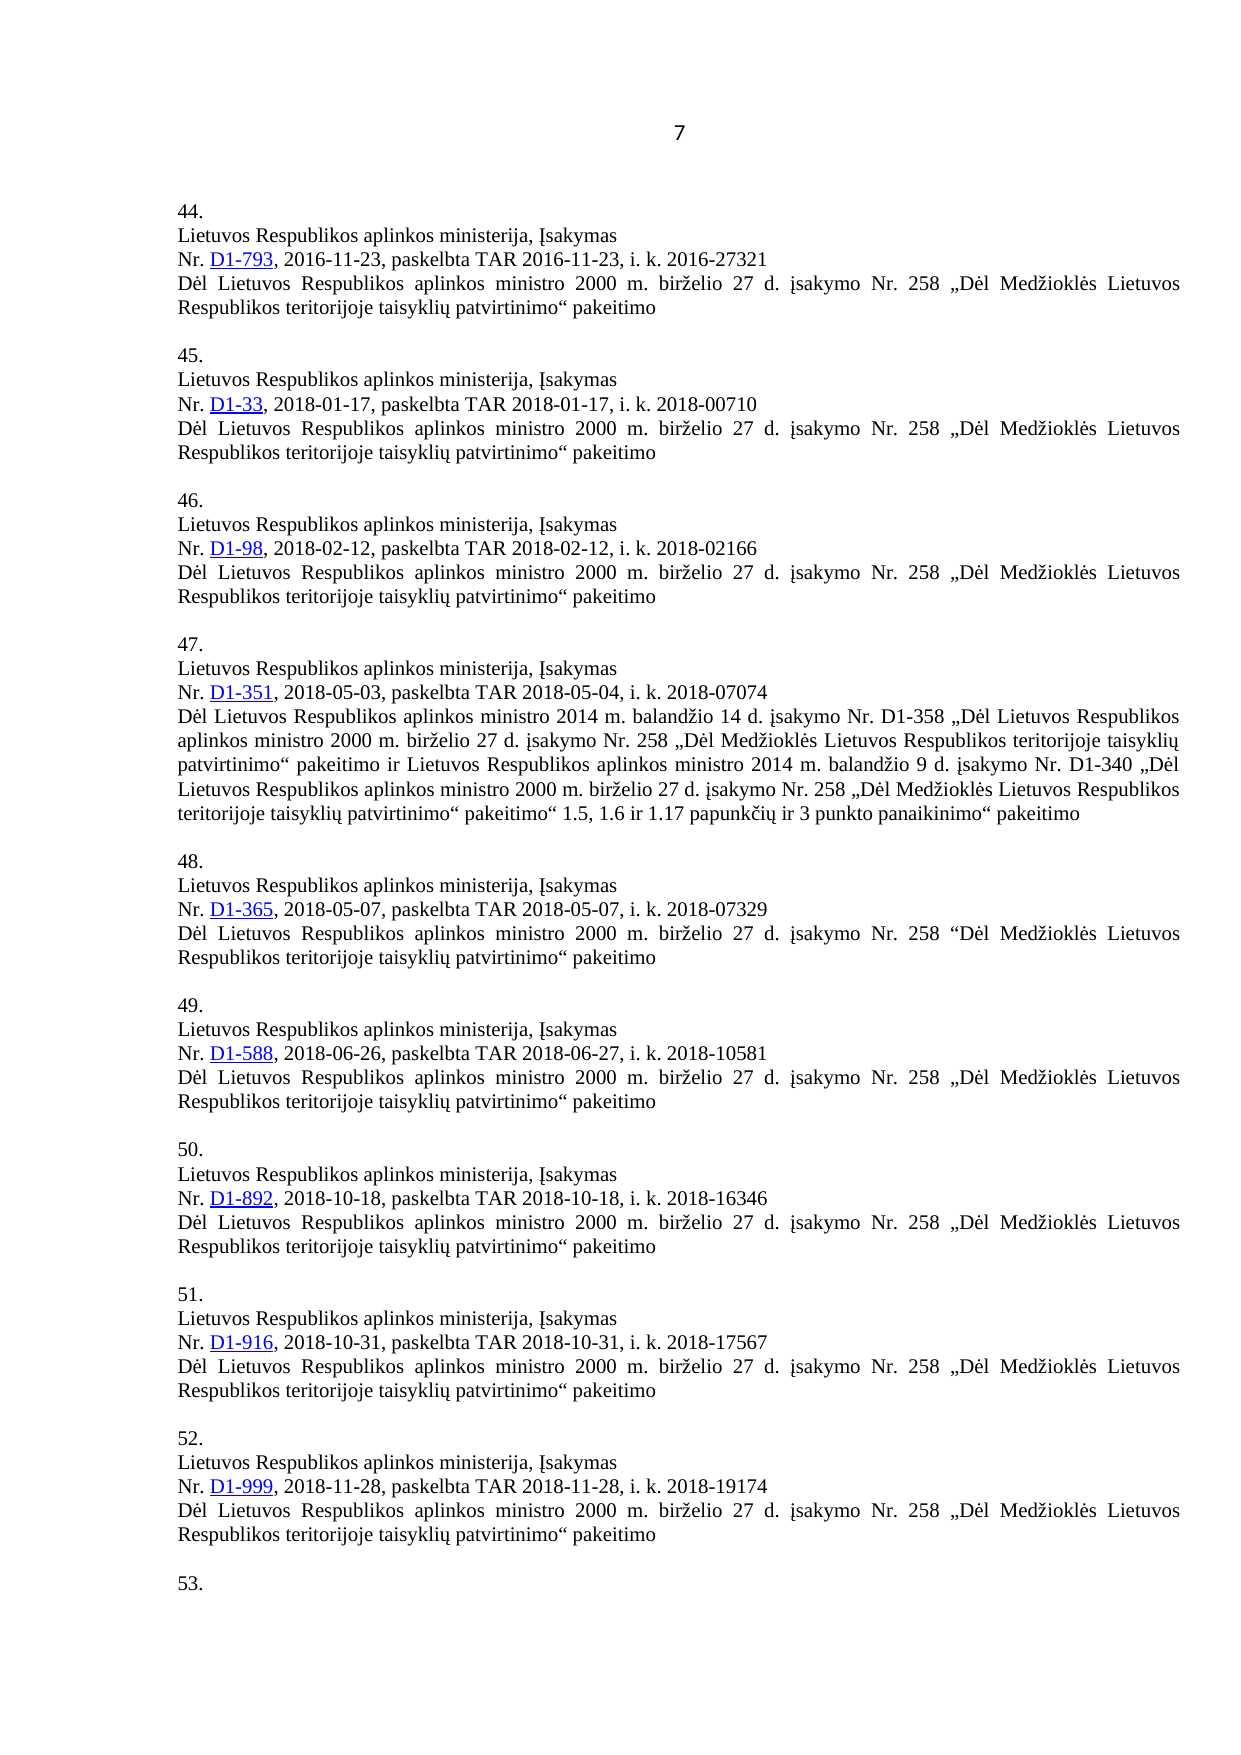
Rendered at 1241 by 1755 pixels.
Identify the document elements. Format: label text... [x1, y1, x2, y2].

text Dėl Lietuvos Respublikos aplinkos ministro 2000 m. birželio 27 d. įsakymo Nr. 258 „Dėl Medžioklės Lietuvos Respublikos teritorijoje taisyklių patvirtinimo“ pakeitimo [177, 271, 1181, 319]
text Nr. D1-33, 2018-01-17, paskelbta TAR 2018-01-17, i. k. 2018-00710 [177, 391, 1181, 416]
text 45. [177, 343, 1181, 367]
text Nr. D1-98, 2018-02-12, paskelbta TAR 2018-02-12, i. k. 2018-02166 [177, 536, 1181, 560]
text 51. [177, 1282, 1181, 1306]
text Nr. D1-999, 2018-11-28, paskelbta TAR 2018-11-28, i. k. 2018-19174 [177, 1474, 1181, 1498]
text Lietuvos Respublikos aplinkos ministerija, Įsakymas [177, 1306, 1181, 1330]
text Dėl Lietuvos Respublikos aplinkos ministro 2000 m. birželio 27 d. įsakymo Nr. 258 „Dėl Medžioklės Lietuvos Respublikos teritorijoje taisyklių patvirtinimo“ pakeitimo [177, 416, 1181, 464]
text Lietuvos Respublikos aplinkos ministerija, Įsakymas [177, 1017, 1181, 1041]
text Dėl Lietuvos Respublikos aplinkos ministro 2000 m. birželio 27 d. įsakymo Nr. 258 „Dėl Medžioklės Lietuvos Respublikos teritorijoje taisyklių patvirtinimo“ pakeitimo [177, 1354, 1181, 1402]
text Lietuvos Respublikos aplinkos ministerija, Įsakymas [177, 512, 1181, 536]
text Nr. D1-351, 2018-05-03, paskelbta TAR 2018-05-04, i. k. 2018-07074 [177, 680, 1181, 704]
text Lietuvos Respublikos aplinkos ministerija, Įsakymas [177, 656, 1181, 680]
text Nr. D1-916, 2018-10-31, paskelbta TAR 2018-10-31, i. k. 2018-17567 [177, 1330, 1181, 1354]
text 46. [177, 488, 1181, 512]
text 52. [177, 1426, 1181, 1450]
text Nr. D1-588, 2018-06-26, paskelbta TAR 2018-06-27, i. k. 2018-10581 [177, 1041, 1181, 1065]
text Nr. D1-365, 2018-05-07, paskelbta TAR 2018-05-07, i. k. 2018-07329 [177, 897, 1181, 921]
text Lietuvos Respublikos aplinkos ministerija, Įsakymas [177, 873, 1181, 897]
text Lietuvos Respublikos aplinkos ministerija, Įsakymas [177, 223, 1181, 247]
text Dėl Lietuvos Respublikos aplinkos ministro 2000 m. birželio 27 d. įsakymo Nr. 258 „Dėl Medžioklės Lietuvos Respublikos teritorijoje taisyklių patvirtinimo“ pakeitimo [177, 1209, 1181, 1258]
text 44. [177, 199, 1181, 223]
text Dėl Lietuvos Respublikos aplinkos ministro 2000 m. birželio 27 d. įsakymo Nr. 258 „Dėl Medžioklės Lietuvos Respublikos teritorijoje taisyklių patvirtinimo“ pakeitimo [177, 1065, 1181, 1113]
text 53. [177, 1571, 1181, 1594]
text Lietuvos Respublikos aplinkos ministerija, Įsakymas [177, 1450, 1181, 1474]
text 49. [177, 993, 1181, 1017]
text Lietuvos Respublikos aplinkos ministerija, Įsakymas [177, 367, 1181, 391]
text Lietuvos Respublikos aplinkos ministerija, Įsakymas [177, 1161, 1181, 1186]
text Dėl Lietuvos Respublikos aplinkos ministro 2014 m. balandžio 14 d. įsakymo Nr. D1-358 „Dėl Lietuvos Respublikos aplinkos ministro 2000 m. birželio 27 d. įsakymo Nr. 258 „Dėl Medžioklės Lietuvos Respublikos teritorijoje taisyklių patvirtinimo“ pakeitimo ir Lietuvos Respublikos aplinkos ministro 2014 m. balandžio 9 d. įsakymo Nr. D1-340 „Dėl Lietuvos Respublikos aplinkos ministro 2000 m. birželio 27 d. įsakymo Nr. 258 „Dėl Medžioklės Lietuvos Respublikos teritorijoje taisyklių patvirtinimo“ pakeitimo“ 1.5, 1.6 ir 1.17 papunkčių ir 3 punkto panaikinimo“ pakeitimo [177, 704, 1181, 824]
text Nr. D1-892, 2018-10-18, paskelbta TAR 2018-10-18, i. k. 2018-16346 [177, 1186, 1181, 1209]
text Dėl Lietuvos Respublikos aplinkos ministro 2000 m. birželio 27 d. įsakymo Nr. 258 „Dėl Medžioklės Lietuvos Respublikos teritorijoje taisyklių patvirtinimo“ pakeitimo [177, 1498, 1181, 1546]
text 50. [177, 1137, 1181, 1161]
text Dėl Lietuvos Respublikos aplinkos ministro 2000 m. birželio 27 d. įsakymo Nr. 258 „Dėl Medžioklės Lietuvos Respublikos teritorijoje taisyklių patvirtinimo“ pakeitimo [177, 560, 1181, 608]
text 47. [177, 632, 1181, 656]
text 48. [177, 849, 1181, 873]
text Nr. D1-793, 2016-11-23, paskelbta TAR 2016-11-23, i. k. 2016-27321 [177, 247, 1181, 271]
text Dėl Lietuvos Respublikos aplinkos ministro 2000 m. birželio 27 d. įsakymo Nr. 258 “Dėl Medžioklės Lietuvos Respublikos teritorijoje taisyklių patvirtinimo“ pakeitimo [177, 921, 1181, 969]
